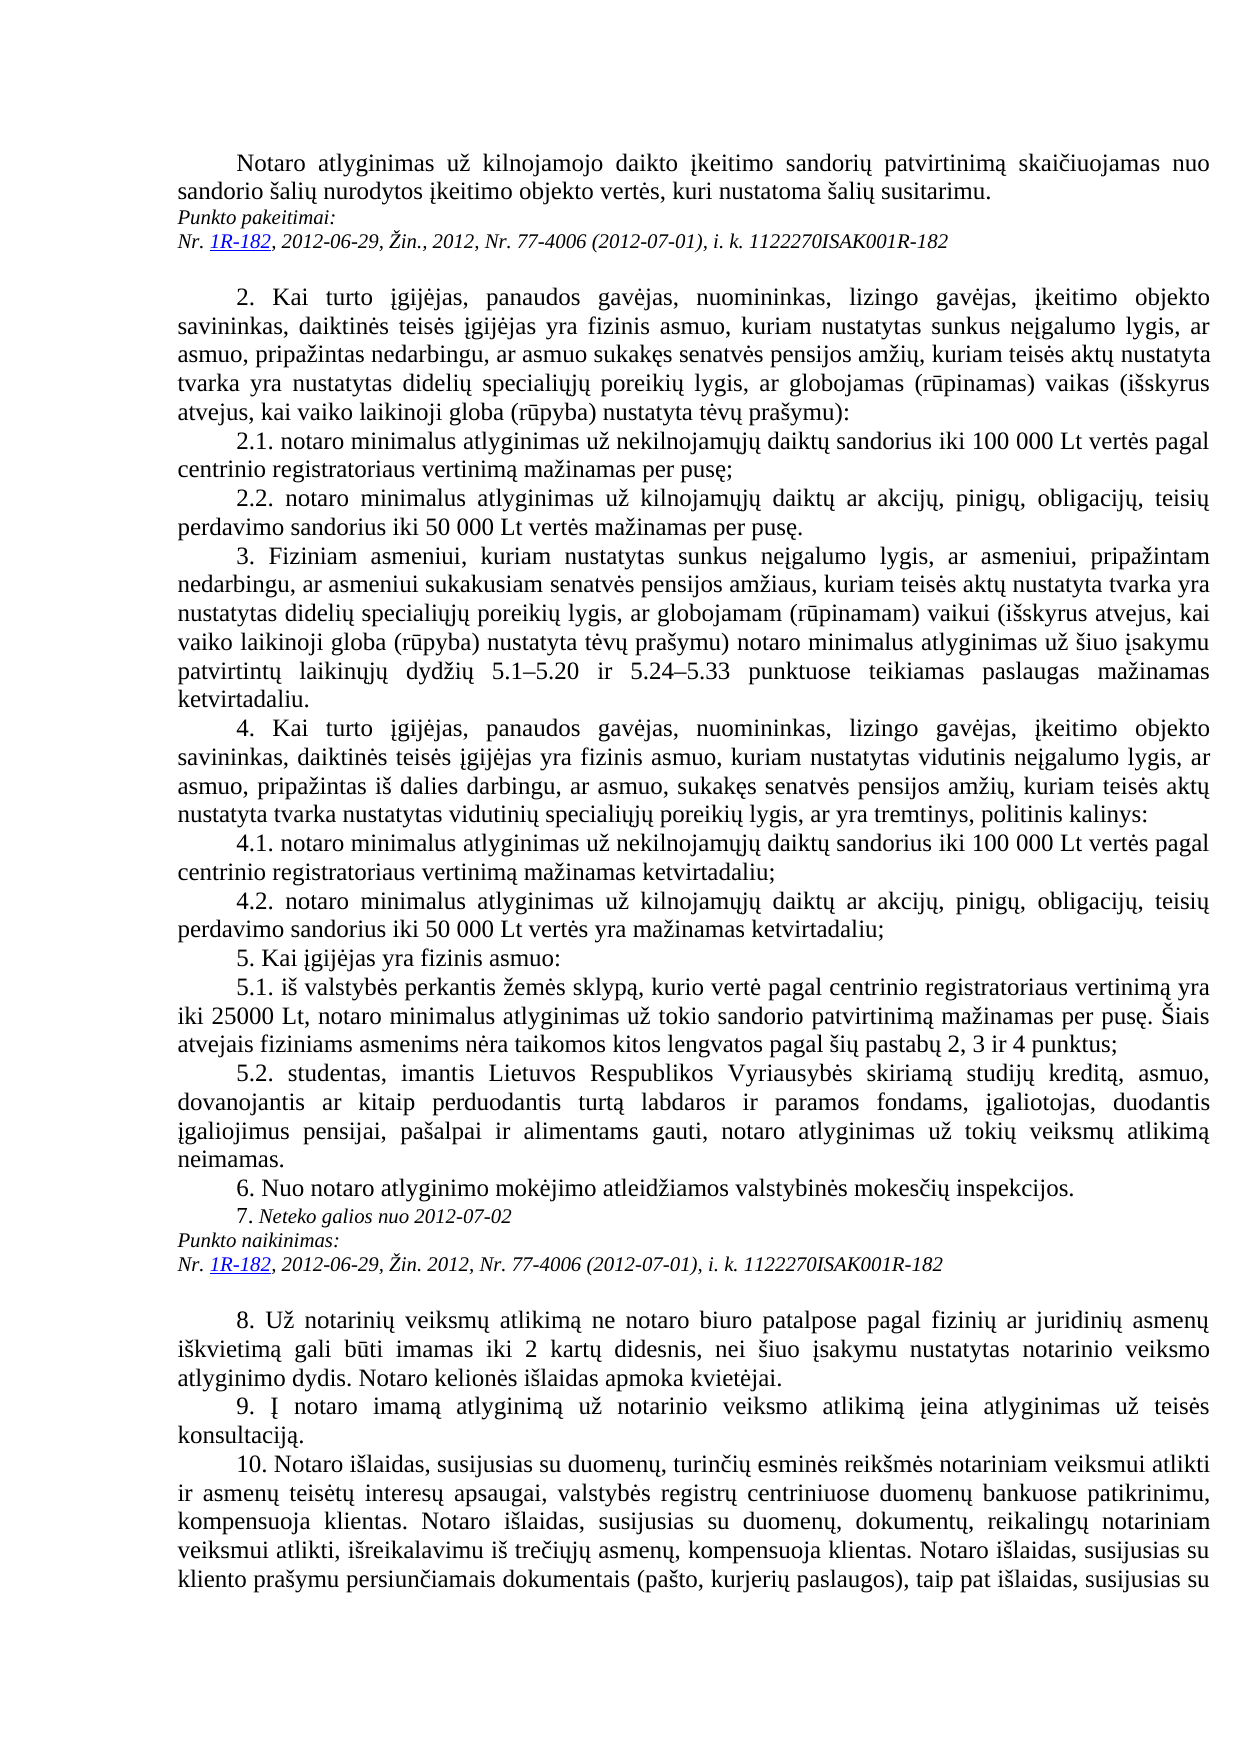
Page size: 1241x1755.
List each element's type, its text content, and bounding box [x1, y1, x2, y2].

text 4.1. notaro minimalus atlyginimas už nekilnojamųjų daiktų sandorius iki 100 000 Lt vertės pagal centrinio registratoriaus vertinimą mažinamas ketvirtadaliu; [177, 828, 1211, 886]
text 4. Kai turto įgijėjas, panaudos gavėjas, nuomininkas, lizingo gavėjas, įkeitimo objekto savininkas, daiktinės teisės įgijėjas yra fizinis asmuo, kuriam nustatytas vidutinis neįgalumo lygis, ar asmuo, pripažintas iš dalies darbingu, ar asmuo, sukakęs senatvės pensijos amžių, kuriam teisės aktų nustatyta tvarka nustatytas vidutinių specialiųjų poreikių lygis, ar yra tremtinys, politinis kalinys: [177, 713, 1211, 828]
text 5.1. iš valstybės perkantis žemės sklypą, kurio vertė pagal centrinio registratoriaus vertinimą yra iki 25000 Lt, notaro minimalus atlyginimas už tokio sandorio patvirtinimą mažinamas per pusę. Šiais atvejais fiziniams asmenims nėra taikomos kitos lengvatos pagal šių pastabų 2, 3 ir 4 punktus; [177, 972, 1211, 1058]
text 7. Neteko galios nuo 2012-07-02 [177, 1202, 1211, 1228]
text Notaro atlyginimas už kilnojamojo daikto įkeitimo sandorių patvirtinimą skaičiuojamas nuo sandorio šalių nurodytos įkeitimo objekto vertės, kuri nustatoma šalių susitarimu. [177, 148, 1211, 205]
text Nr. 1R-182, 2012-06-29, Žin., 2012, Nr. 77-4006 (2012-07-01), i. k. 1122270ISAK001R-182 [177, 229, 1211, 253]
text 10. Notaro išlaidas, susijusias su duomenų, turinčių esminės reikšmės notariniam veiksmui atlikti ir asmenų teisėtų interesų apsaugai, valstybės registrų centriniuose duomenų bankuose patikrinimu, kompensuoja klientas. Notaro išlaidas, susijusias su duomenų, dokumentų, reikalingų notariniam veiksmui atlikti, išreikalavimu iš trečiųjų asmenų, kompensuoja klientas. Notaro išlaidas, susijusias su kliento prašymu persiunčiamais dokumentais (pašto, kurjerių paslaugos), taip pat išlaidas, susijusias su [177, 1449, 1211, 1593]
text Punkto pakeitimai: [177, 205, 1211, 229]
text Nr. 1R-182, 2012-06-29, Žin. 2012, Nr. 77-4006 (2012-07-01), i. k. 1122270ISAK001R-182 [177, 1252, 1211, 1276]
text 8. Už notarinių veiksmų atlikimą ne notaro biuro patalpose pagal fizinių ar juridinių asmenų iškvietimą gali būti imamas iki 2 kartų didesnis, nei šiuo įsakymu nustatytas notarinio veiksmo atlyginimo dydis. Notaro kelionės išlaidas apmoka kvietėjai. [177, 1305, 1211, 1391]
text Punkto naikinimas: [177, 1228, 1211, 1252]
text 4.2. notaro minimalus atlyginimas už kilnojamųjų daiktų ar akcijų, pinigų, obligacijų, teisių perdavimo sandorius iki 50 000 Lt vertės yra mažinamas ketvirtadaliu; [177, 886, 1211, 943]
text 2. Kai turto įgijėjas, panaudos gavėjas, nuomininkas, lizingo gavėjas, įkeitimo objekto savininkas, daiktinės teisės įgijėjas yra fizinis asmuo, kuriam nustatytas sunkus neįgalumo lygis, ar asmuo, pripažintas nedarbingu, ar asmuo sukakęs senatvės pensijos amžių, kuriam teisės aktų nustatyta tvarka yra nustatytas didelių specialiųjų poreikių lygis, ar globojamas (rūpinamas) vaikas (išskyrus atvejus, kai vaiko laikinoji globa (rūpyba) nustatyta tėvų prašymu): [177, 282, 1211, 426]
text 3. Fiziniam asmeniui, kuriam nustatytas sunkus neįgalumo lygis, ar asmeniui, pripažintam nedarbingu, ar asmeniui sukakusiam senatvės pensijos amžiaus, kuriam teisės aktų nustatyta tvarka yra nustatytas didelių specialiųjų poreikių lygis, ar globojamam (rūpinamam) vaikui (išskyrus atvejus, kai vaiko laikinoji globa (rūpyba) nustatyta tėvų prašymu) notaro minimalus atlyginimas už šiuo įsakymu patvirtintų laikinųjų dydžių 5.1–5.20 ir 5.24–5.33 punktuose teikiamas paslaugas mažinamas ketvirtadaliu. [177, 541, 1211, 713]
text 5. Kai įgijėjas yra fizinis asmuo: [177, 943, 1211, 972]
text 9. Į notaro imamą atlyginimą už notarinio veiksmo atlikimą įeina atlyginimas už teisės konsultaciją. [177, 1391, 1211, 1449]
text 6. Nuo notaro atlyginimo mokėjimo atleidžiamos valstybinės mokesčių inspekcijos. [177, 1173, 1211, 1202]
text 2.2. notaro minimalus atlyginimas už kilnojamųjų daiktų ar akcijų, pinigų, obligacijų, teisių perdavimo sandorius iki 50 000 Lt vertės mažinamas per pusę. [177, 483, 1211, 541]
text 5.2. studentas, imantis Lietuvos Respublikos Vyriausybės skiriamą studijų kreditą, asmuo, dovanojantis ar kitaip perduodantis turtą labdaros ir paramos fondams, įgaliotojas, duodantis įgaliojimus pensijai, pašalpai ir alimentams gauti, notaro atlyginimas už tokių veiksmų atlikimą neimamas. [177, 1058, 1211, 1173]
text 2.1. notaro minimalus atlyginimas už nekilnojamųjų daiktų sandorius iki 100 000 Lt vertės pagal centrinio registratoriaus vertinimą mažinamas per pusę; [177, 426, 1211, 483]
